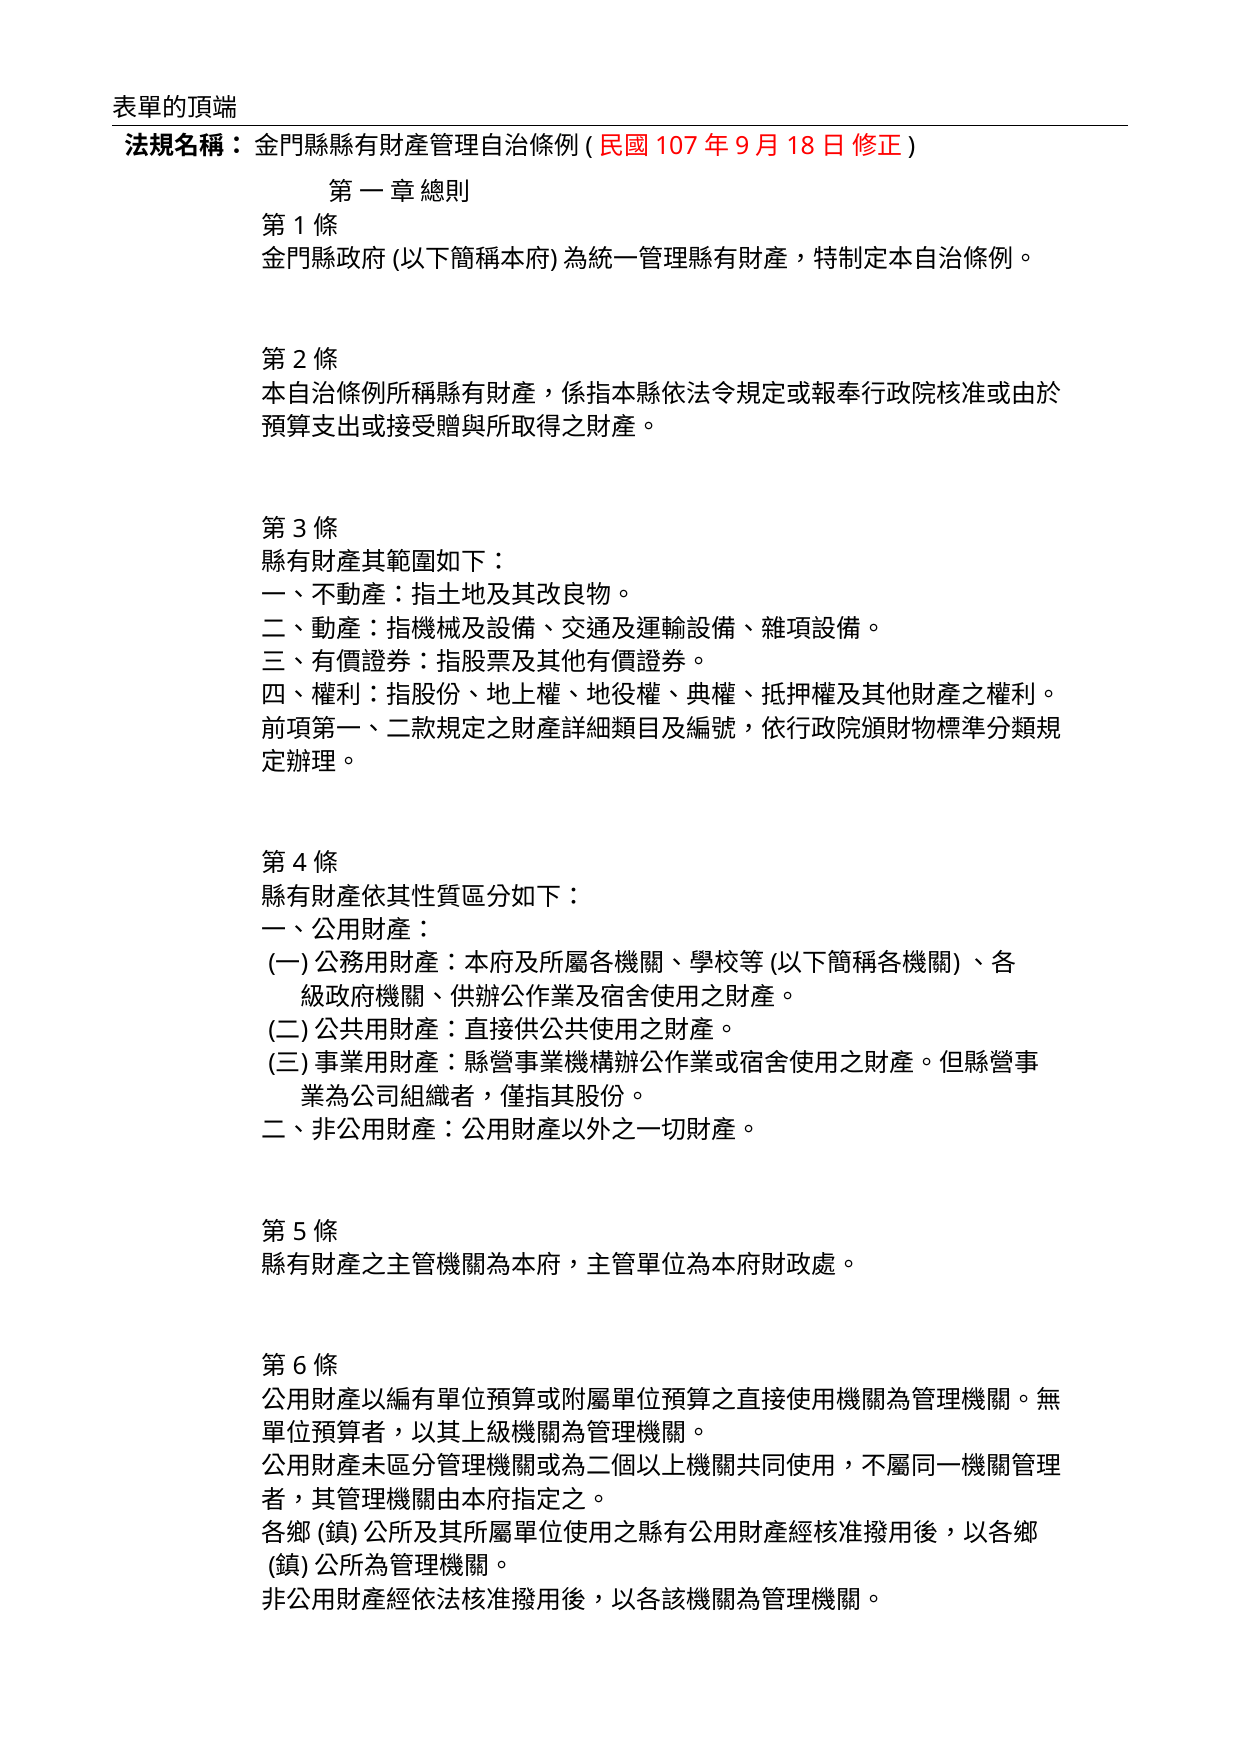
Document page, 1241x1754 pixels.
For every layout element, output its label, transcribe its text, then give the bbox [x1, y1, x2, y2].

table_cell [123, 163, 262, 170]
text 表單的頂端 [112, 89, 1128, 125]
table_cell [262, 163, 1118, 170]
table_header 法規名稱： 金門縣縣有財產管理自治條例 ( 民國 107 年 9 月 18 日 修正 ) [123, 126, 1118, 163]
table_cell [123, 170, 262, 1618]
table_cell 第 一 章 總則 第 1 條 金門縣政府 (以下簡稱本府) 為統一管理縣有財產，特制定本自治條例。 第 2 條 本自治條例所稱縣有財產，係指本縣依法令規定或報奉行政院核准或由於 預算支出或接受贈與所取得之財產。 第 3 條 縣有財產其範圍如下： 一、不動產：指土地及其改良物。 二、動產：指機械及設備、交通及運輸設備、雜項設備。 三、有價證券：指股票及其他有價證券。 四、權利：指股份、地上權、地役權、典權、抵押權及其他財產之權利。 前項第一、二款規定之財產詳細類目及編號，依行政院頒財物標準分類規 定辦理。 第 4 條 縣有財產依其性質區分如下： 一、公用財產： (一) 公務用財產：本府及所屬各機關、學校等 (以下簡稱各機關) 、各 級政府機關、供辦公作業及宿舍使用之財產。 (二) 公共用財產：直接供公共使用之財產。 (三) 事業用財產：縣營事業機構辦公作業或宿舍使用之財產。但縣營事 業為公司組織者，僅指其股份。 二、非公用財產：公用財產以外之一切財產。 第 5 條 縣有財產之主管機關為本府，主管單位為本府財政處。 第 6 條 公用財產以編有單位預算或附屬單位預算之直接使用機關為管理機關。無 單位預算者，以其上級機關為管理機關。 公用財產未區分管理機關或為二個以上機關共同使用，不屬同一機關管理 者，其管理機關由本府指定之。 各鄉 (鎮) 公所及其所屬單位使用之縣有公用財產經核准撥用後，以各鄉 (鎮) 公所為管理機關。 非公用財產經依法核准撥用後，以各該機關為管理機關。 [262, 170, 1118, 1618]
